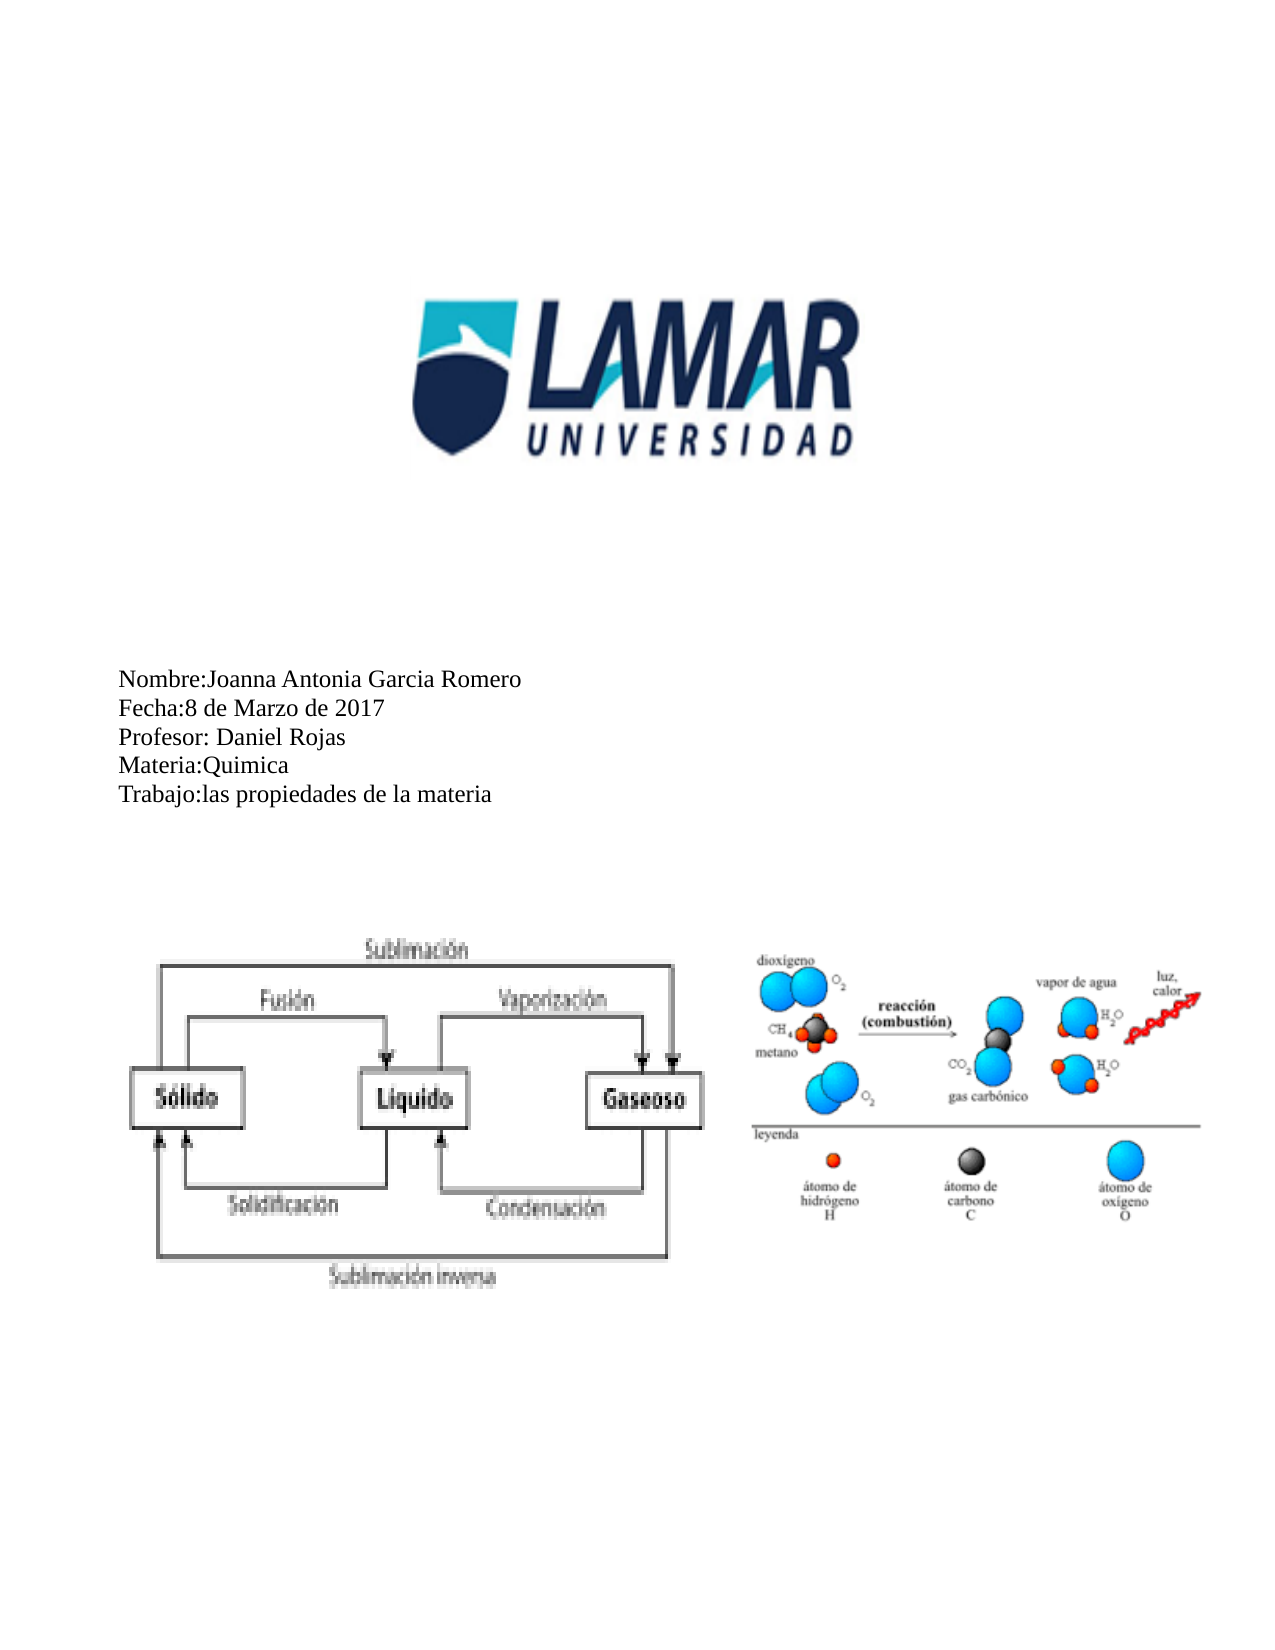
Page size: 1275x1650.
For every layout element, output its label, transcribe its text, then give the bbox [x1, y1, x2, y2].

text Nombre:Joanna Antonia Garcia Romero [118, 664, 1157, 693]
picture [123, 917, 709, 1302]
text Materia:Quimica [118, 751, 1157, 779]
picture [409, 276, 866, 480]
picture [751, 953, 1202, 1227]
text Profesor: Daniel Rojas [118, 722, 1157, 751]
text Fecha:8 de Marzo de 2017 [118, 693, 1157, 722]
text Trabajo:las propiedades de la materia [118, 779, 1157, 808]
